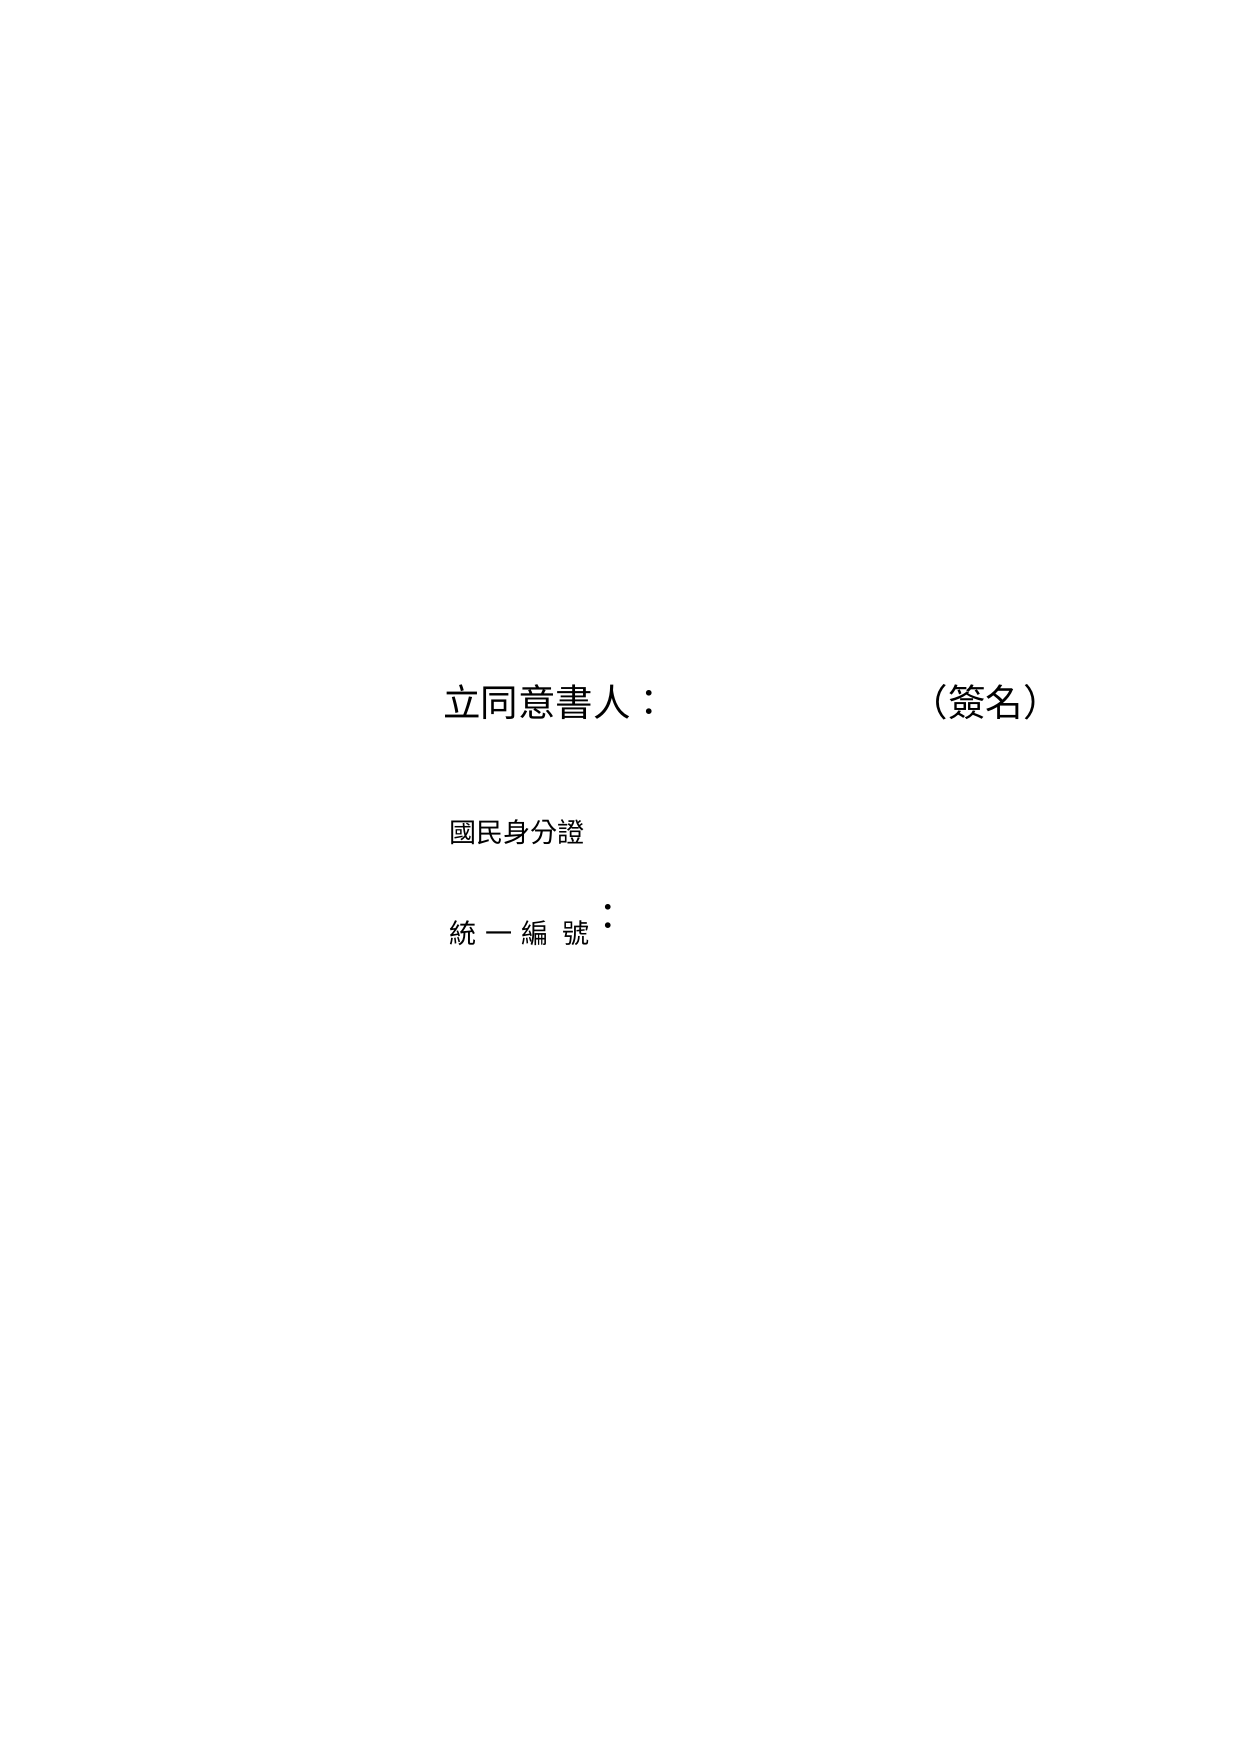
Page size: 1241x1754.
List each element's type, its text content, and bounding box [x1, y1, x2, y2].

text 統一編 號： [449, 846, 1130, 971]
text 立同意書人： （簽名） [443, 658, 1130, 721]
text 國民身分證 [449, 784, 1130, 846]
